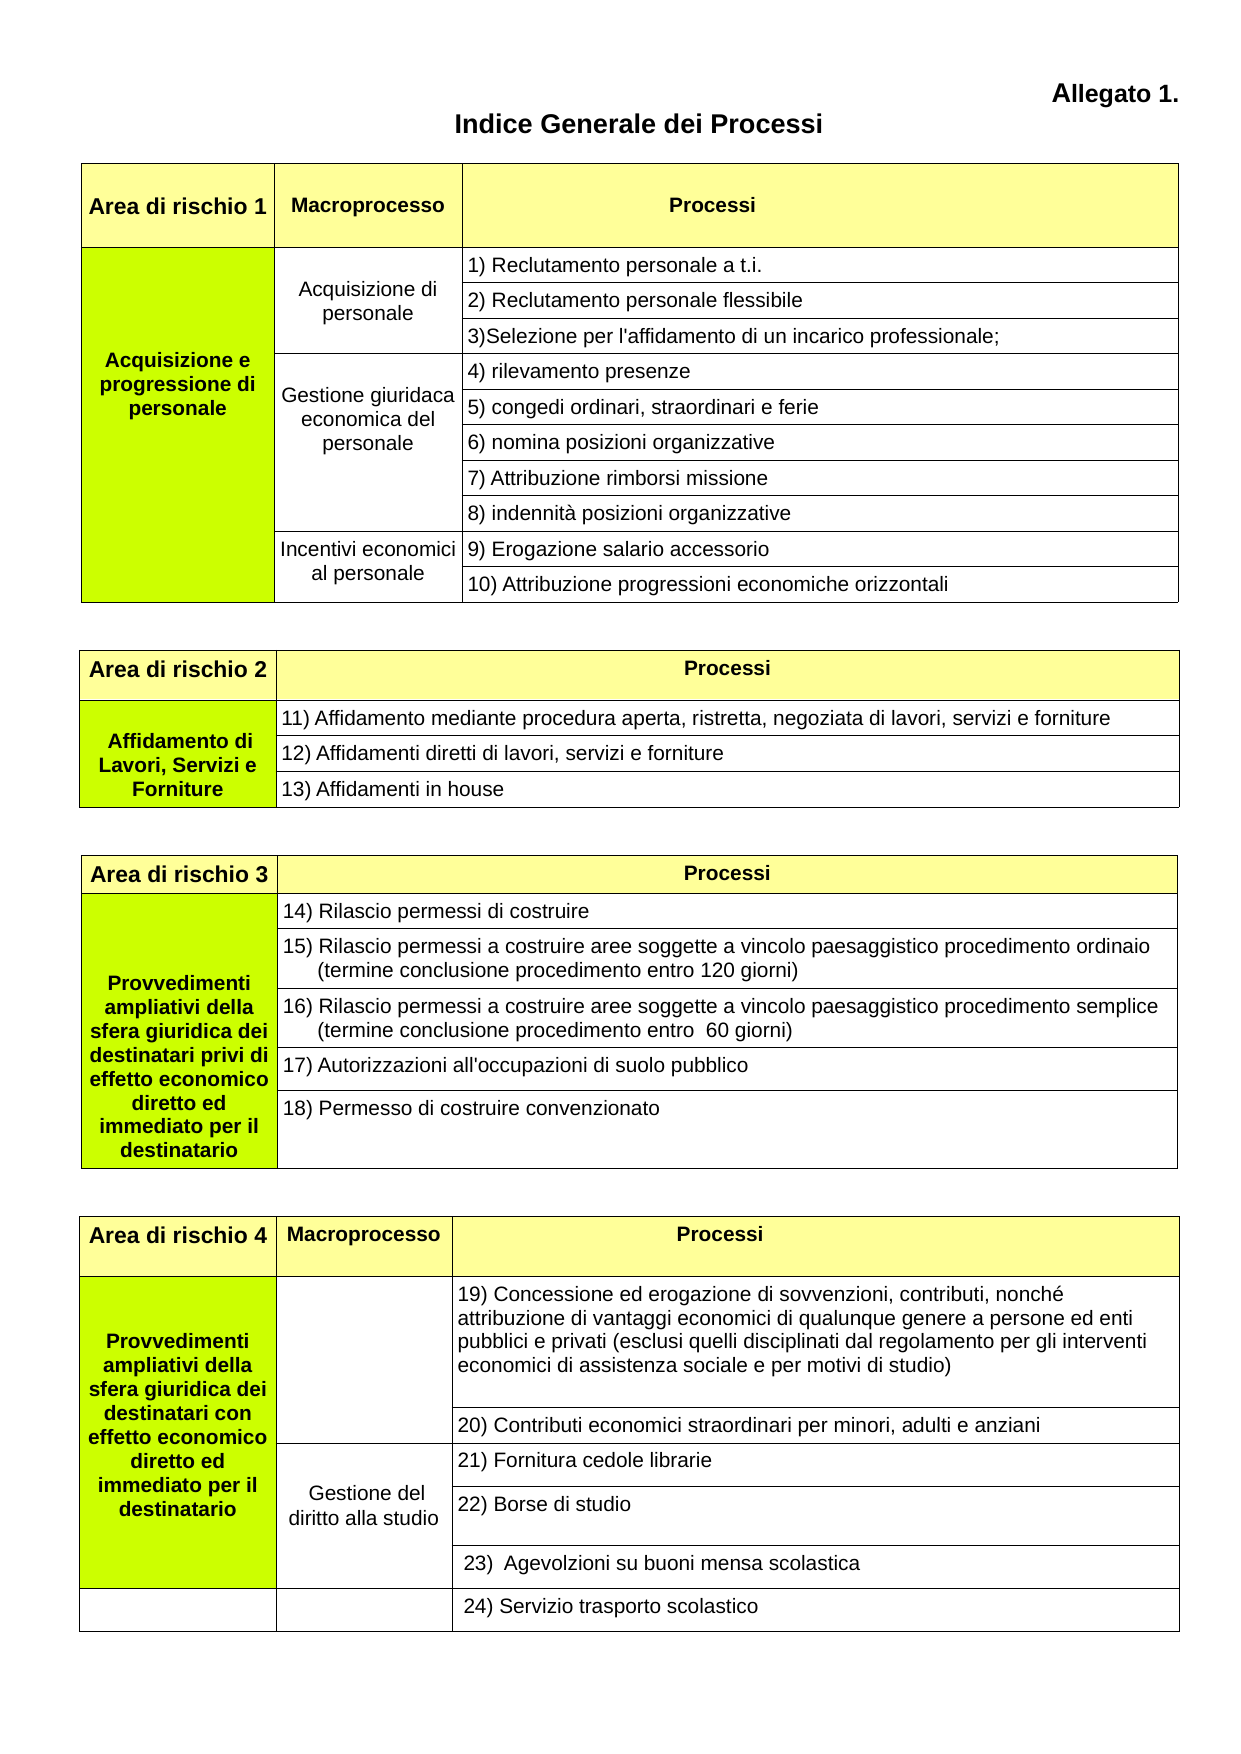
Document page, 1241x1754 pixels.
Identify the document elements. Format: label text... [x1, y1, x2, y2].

table_cell Incentivi economici al personale [275, 532, 462, 602]
table_header Processi [278, 856, 1177, 893]
table_header Area di rischio 1 [82, 164, 274, 247]
table_cell [277, 1589, 452, 1631]
table_cell Gestione giuridaca economica del personale [275, 354, 462, 531]
table_cell Gestione del diritto alla studio [277, 1444, 452, 1588]
table_cell 3)Selezione per l'affidamento di un incarico professionale; [463, 319, 1178, 353]
table_cell 23) Agevolzioni su buoni mensa scolastica [453, 1546, 1179, 1588]
text Allegato 1. [79, 77, 1198, 108]
table_header Macroprocesso [277, 1217, 452, 1276]
table_cell 9) Erogazione salario accessorio [463, 532, 1178, 566]
table_header Area di rischio 4 [80, 1217, 276, 1276]
table_cell 19) Concessione ed erogazione di sovvenzioni, contributi, nonché attribuzione di vantaggi economici di qualunque genere a persone ed enti pubblici e privati (esclusi quelli disciplinati dal regolamento per gli interventi economici di assistenza sociale e per motivi di studio) [453, 1277, 1179, 1407]
table_cell Provvedimenti ampliativi della sfera giuridica dei destinatari privi di effetto economico diretto ed immediato per il destinatario [82, 894, 277, 1168]
table_cell [277, 1277, 452, 1442]
table_cell 15) Rilascio permessi a costruire aree soggette a vincolo paesaggistico procedimento ordinaio (termine conclusione procedimento entro 120 giorni) [278, 929, 1177, 988]
table_header Processi [277, 651, 1179, 699]
table_cell 4) rilevamento presenze [463, 354, 1178, 389]
table_cell 7) Attribuzione rimborsi missione [463, 461, 1178, 495]
table_cell 6) nomina posizioni organizzative [463, 425, 1178, 460]
table_cell Provvedimenti ampliativi della sfera giuridica dei destinatari con effetto economico diretto ed immediato per il destinatario [80, 1277, 276, 1588]
table_header Macroprocesso [275, 164, 462, 247]
table_cell Affidamento di Lavori, Servizi e Forniture [80, 701, 276, 807]
table_header Processi [453, 1217, 1179, 1276]
table_cell Acquisizione di personale [275, 248, 462, 353]
table_cell 13) Affidamenti in house [277, 772, 1179, 807]
table_cell 22) Borse di studio [453, 1487, 1179, 1545]
table_cell 2) Reclutamento personale flessibile [463, 283, 1178, 318]
table_cell 10) Attribuzione progressioni economiche orizzontali [463, 567, 1178, 602]
table_cell 5) congedi ordinari, straordinari e ferie [463, 390, 1178, 424]
table_cell 1) Reclutamento personale a t.i. [463, 248, 1178, 282]
table_header Area di rischio 3 [82, 856, 277, 893]
table_cell 11) Affidamento mediante procedura aperta, ristretta, negoziata di lavori, servizi e forniture [277, 701, 1179, 735]
table_cell 17) Autorizzazioni all'occupazioni di suolo pubblico [278, 1048, 1177, 1090]
table_cell 20) Contributi economici straordinari per minori, adulti e anziani [453, 1408, 1179, 1442]
table_cell 16) Rilascio permessi a costruire aree soggette a vincolo paesaggistico procedimento semplice (termine conclusione procedimento entro 60 giorni) [278, 989, 1177, 1047]
table_cell 12) Affidamenti diretti di lavori, servizi e forniture [277, 736, 1179, 771]
text Indice Generale dei Processi [79, 108, 1198, 139]
table_cell 18) Permesso di costruire convenzionato [278, 1091, 1177, 1168]
table_cell Acquisizione e progressione di personale [82, 248, 274, 602]
table_cell [80, 1589, 276, 1631]
table_header Processi [463, 164, 1178, 247]
table_cell 24) Servizio trasporto scolastico [453, 1589, 1179, 1631]
table_header Area di rischio 2 [80, 651, 276, 699]
table_cell 14) Rilascio permessi di costruire [278, 894, 1177, 928]
table_cell 21) Fornitura cedole librarie [453, 1444, 1179, 1486]
table_cell 8) indennità posizioni organizzative [463, 496, 1178, 531]
